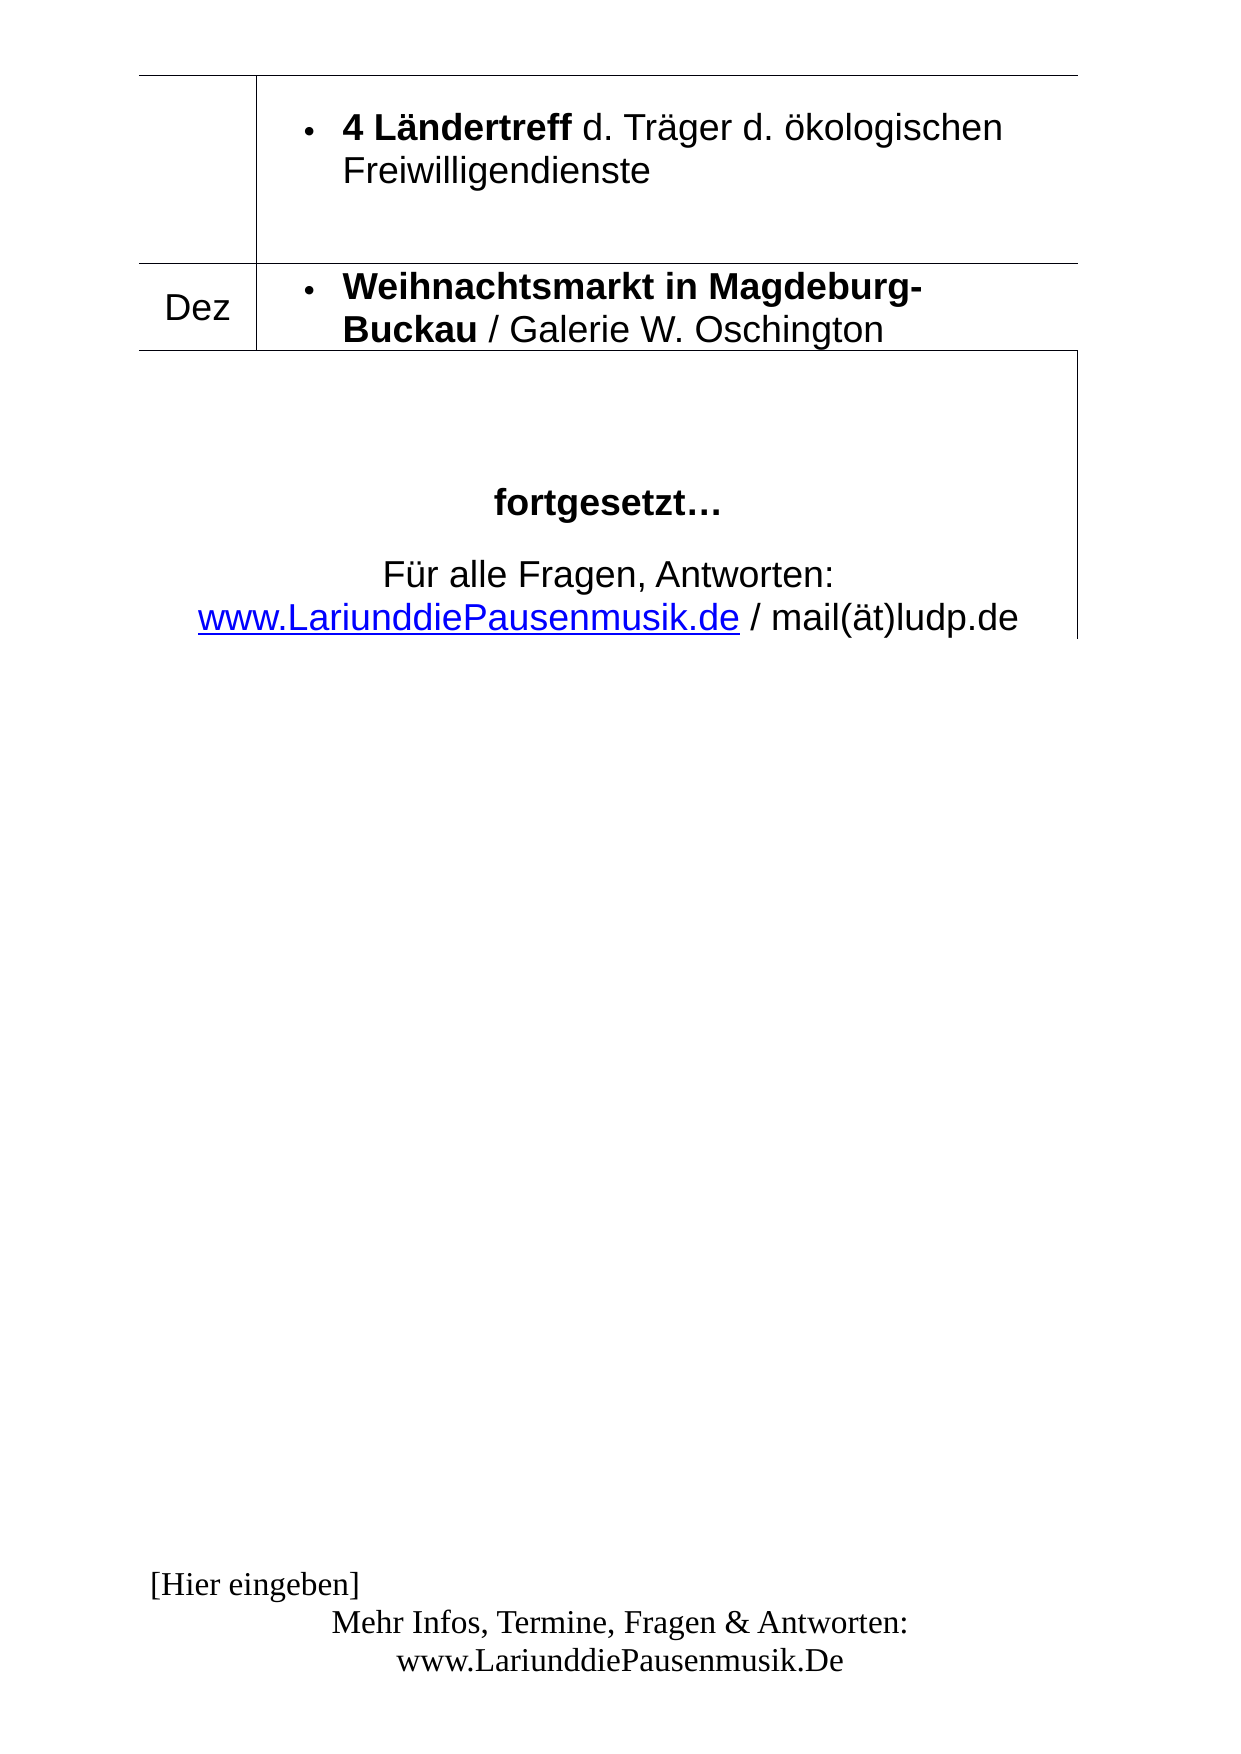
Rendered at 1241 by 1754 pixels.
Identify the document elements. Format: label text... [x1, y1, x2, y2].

table_header [150, 639, 357, 690]
table_header [357, 639, 606, 690]
table_cell Jahresabschlusskonzert 2022 im Kino Alhambra / mit Kinodokumentation von : M. MatzKubik / Zargenbruch / DanceDepot Krähenteich- Bad / Lübeck „Wohnt Gott im Wedding?“ Aug.-Bebel- Institut / Wedding „Kultur-im-Pfarrhaus“ / Dorfchemnitz / Lari solo 4 Ländertreff d. Träger d. ökologischen Freiwilligendienste [257, 76, 1078, 263]
table_cell Weihnachtsmarkt in Magdeburg- Buckau / Galerie W. Oschington [257, 264, 1078, 350]
table_cell Dez [139, 264, 256, 350]
table_cell fortgesetzt… Für alle Fragen, Antworten: www.LariunddiePausenmusik.de / mail(ät)ludp.de [139, 351, 1077, 639]
table_cell [139, 76, 256, 263]
